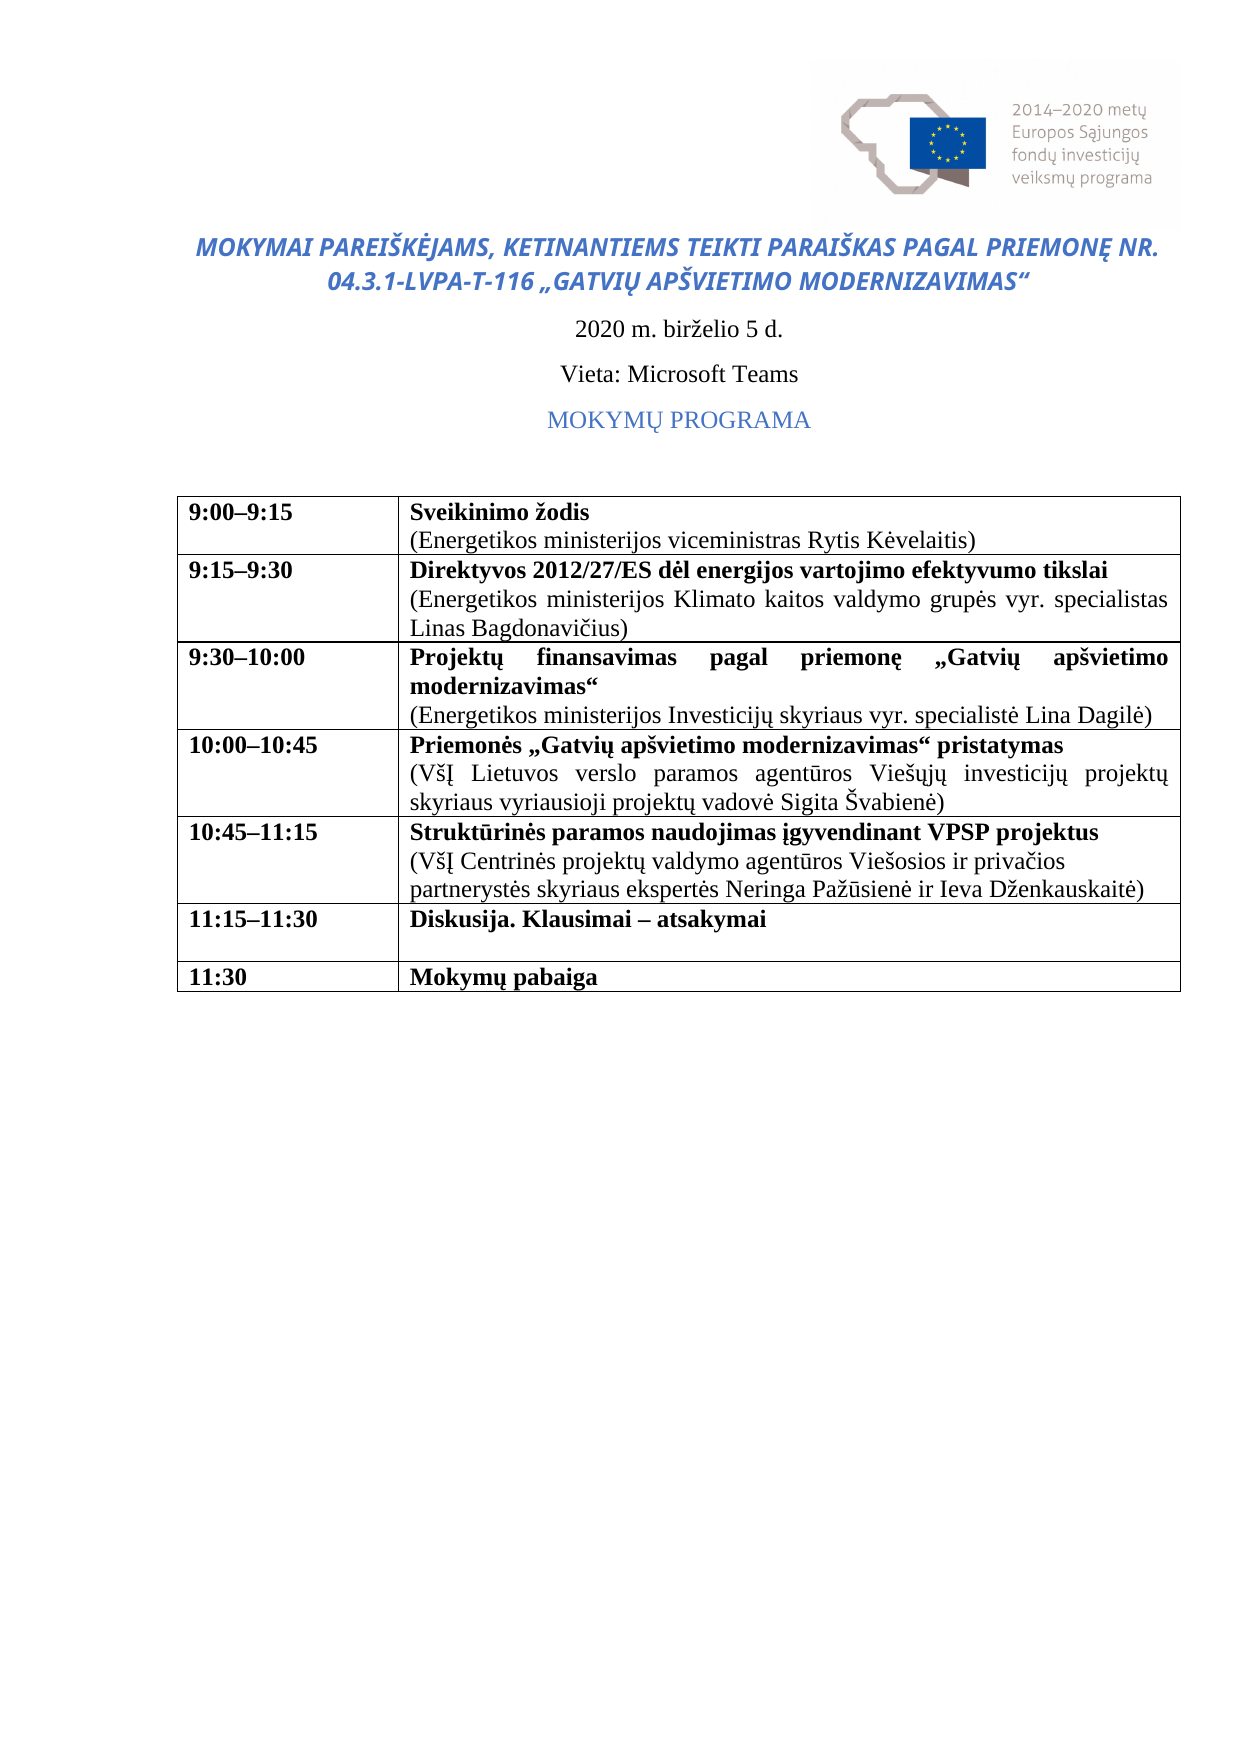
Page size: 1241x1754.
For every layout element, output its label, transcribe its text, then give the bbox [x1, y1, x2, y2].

table_cell 10:45–11:15 [178, 817, 398, 903]
table_cell Priemonės „Gatvių apšvietimo modernizavimas“ pristatymas (VšĮ Lietuvos verslo paramos agentūros Viešųjų investicijų projektų skyriaus vyriausioji projektų vadovė Sigita Švabienė) [399, 730, 1180, 816]
table_cell 11:30 [178, 962, 398, 991]
table_header 9:00–9:15 [178, 497, 398, 554]
table_header Sveikinimo žodis (Energetikos ministerijos viceministras Rytis Kėvelaitis) [399, 497, 1180, 554]
table_cell Mokymų pabaiga [399, 962, 1180, 991]
table_cell 9:15–9:30 [178, 555, 398, 641]
table_cell 10:00–10:45 [178, 730, 398, 816]
text MOKYMŲ PROGRAMA [177, 405, 1181, 433]
text Vieta: Microsoft Teams [177, 359, 1181, 388]
table_cell Struktūrinės paramos naudojimas įgyvendinant VPSP projektus (VšĮ Centrinės projektų valdymo agentūros Viešosios ir privačios partnerystės skyriaus ekspertės Neringa Pažūsienė ir Ieva Dženkauskaitė) [399, 817, 1180, 903]
table_cell 11:15–11:30 [178, 904, 398, 961]
table_cell 9:30–10:00 [178, 643, 398, 729]
table_cell Projektų finansavimas pagal priemonę „Gatvių apšvietimo modernizavimas“ (Energetikos ministerijos Investicijų skyriaus vyr. specialistė Lina Dagilė) [399, 643, 1180, 729]
text Mokymai pareiškėjams, ketinantiems teikti paraiškas pagal priemonę Nr. 04.3.1-LVPA-T-116 „Gatvių apšvietimo modernizavimas“ [177, 229, 1181, 297]
text 2020 m. birželio 5 d. [177, 314, 1181, 343]
table_cell Diskusija. Klausimai – atsakymai [399, 904, 1180, 961]
table_cell Direktyvos 2012/27/ES dėl energijos vartojimo efektyvumo tikslai (Energetikos ministerijos Klimato kaitos valdymo grupės vyr. specialistas Linas Bagdonavičius) [399, 555, 1180, 641]
